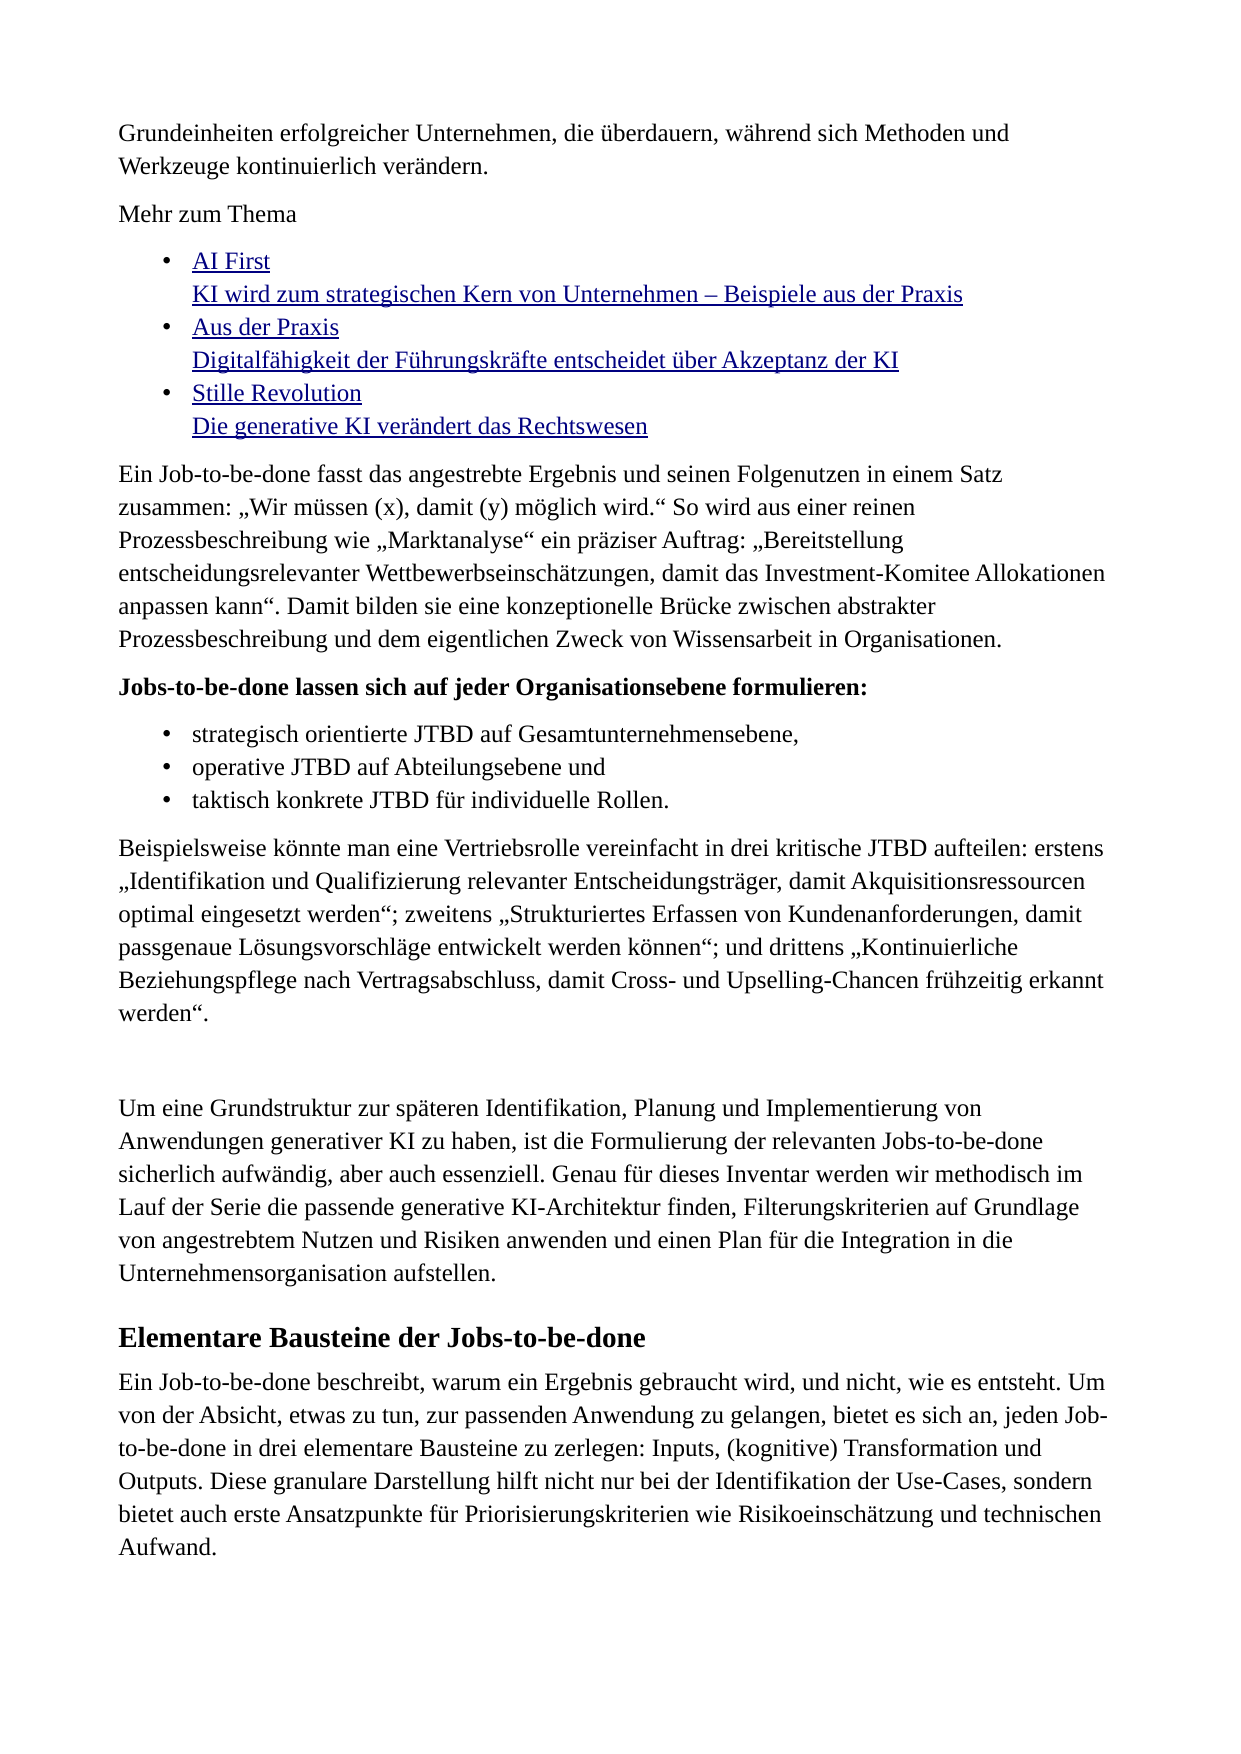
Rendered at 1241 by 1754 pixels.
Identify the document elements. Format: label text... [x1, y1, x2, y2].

list strategisch orientierte JTBD auf Gesamtunternehmensebene, [162, 719, 1122, 748]
list operative JTBD auf Abteilungsebene und [162, 752, 1122, 781]
text Ein Job-to-be-done beschreibt, warum ein Ergebnis gebraucht wird, und nicht, wie es entsteht. Um von der Absicht, etwas zu tun, zur passenden Anwendung zu gelangen, bietet es sich an, jeden Job-to-be-done in drei elementare Bausteine zu zerlegen: Inputs, (kognitive) Transformation und Outputs. Diese granulare Darstellung hilft nicht nur bei der Identifikation der Use-Cases, sondern bietet auch erste Ansatzpunkte für Priorisierungskriterien wie Risikoeinschätzung und technischen Aufwand. [118, 1367, 1122, 1561]
list taktisch konkrete JTBD für individuelle Rollen. [162, 785, 1122, 814]
text Jobs-to-be-done lassen sich auf jeder Organisationsebene formulieren: [118, 672, 1122, 701]
list Die generative KI verändert das Rechtswesen [162, 411, 1122, 440]
text Grundeinheiten erfolgreicher Unternehmen, die überdauern, während sich Methoden und Werkzeuge kontinuierlich verändern. [118, 118, 1122, 180]
subtitle Elementare Bausteine der Jobs-to-be-done [118, 1321, 1122, 1354]
list AI First [162, 246, 1122, 275]
list Aus der Praxis [162, 312, 1122, 341]
text Beispielsweise könnte man eine Vertriebsrolle vereinfacht in drei kritische JTBD aufteilen: erstens „Identifikation und Qualifizierung relevanter Entscheidungsträger, damit Akquisitionsressourcen optimal eingesetzt werden“; zweitens „Strukturiertes Erfassen von Kundenanforderungen, damit passgenaue Lösungsvorschläge entwickelt werden können“; und drittens „Kontinuierliche Beziehungspflege nach Vertragsabschluss, damit Cross- und Upselling-Chancen frühzeitig erkannt werden“. [118, 833, 1122, 1027]
list Stille Revolution [162, 378, 1122, 407]
list Digitalfähigkeit der Führungskräfte entscheidet über Akzeptanz der KI [162, 345, 1122, 374]
text Ein Job-to-be-done fasst das angestrebte Ergebnis und seinen Folgenutzen in einem Satz zusammen: „Wir müssen (x), damit (y) möglich wird.“ So wird aus einer reinen Prozessbeschreibung wie „Marktanalyse“ ein präziser Auftrag: „Bereitstellung entscheidungsrelevanter Wettbewerbseinschätzungen, damit das Investment-Komitee Allokationen anpassen kann“. Damit bilden sie eine konzeptionelle Brücke zwischen abstrakter Prozessbeschreibung und dem eigentlichen Zweck von Wissensarbeit in Organisationen. [118, 459, 1122, 653]
list KI wird zum strategischen Kern von Unternehmen – Beispiele aus der Praxis [162, 279, 1122, 308]
text Um eine Grundstruktur zur späteren Identifikation, Planung und Implementierung von Anwendungen generativer KI zu haben, ist die Formulierung der relevanten Jobs-to-be-done sicherlich aufwändig, aber auch essenziell. Genau für dieses Inventar werden wir methodisch im Lauf der Serie die passende generative KI-Architektur finden, Filterungskriterien auf Grundlage von angestrebtem Nutzen und Risiken anwenden und einen Plan für die Integration in die Unternehmensorganisation aufstellen. [118, 1093, 1122, 1287]
text Mehr zum Thema [118, 199, 1122, 227]
